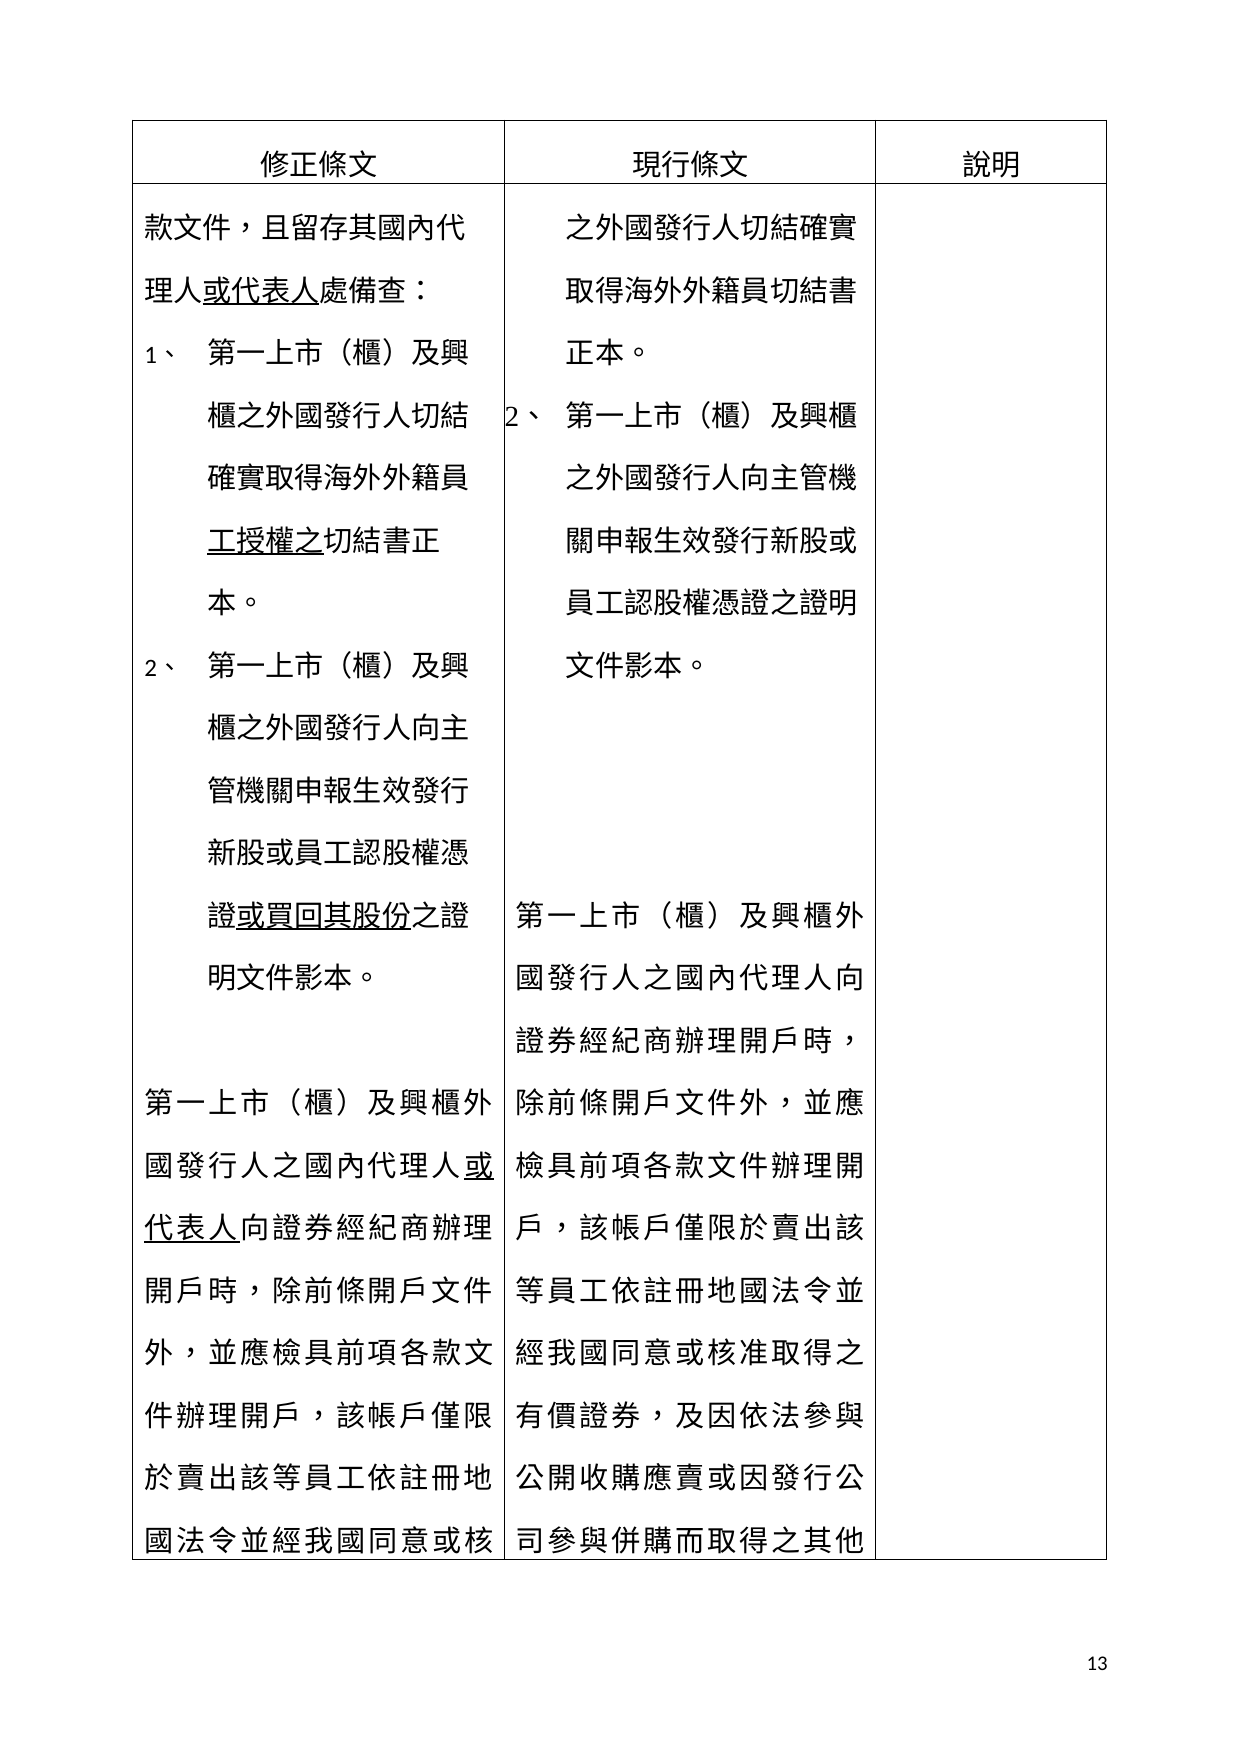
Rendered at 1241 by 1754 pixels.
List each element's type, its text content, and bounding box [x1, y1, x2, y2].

table_cell 第七十七條之五 上市（櫃）及興櫃公司依證券交易法第二十八條之二第一項第一款、第二十八條之三及公司法第一百六十七條之一、第一百六十七條之二、第二百三十五條、第二百六十七條規定核給有價證券與海外外籍員工者，其海外子公司或分公司為海外外籍員工處理其所受讓、認購或配發之有價證券，向本公司辦理「海外外籍員工集合投資專戶」之登記作業，除比照境外外國機構投資人規定檢具所需登記文件外，另應檢具下列各款文件，且留存其國內代理人處備查： 該上市（櫃）及興櫃公司之海外子公司或分公司切結確實取得海外外籍員工授權之切結書正本。 該上市（櫃）及興櫃公司經主管機關核准或申報生效發行新股或員工認股權憑證或買回其股份之證明文件影本。 該上市（櫃）及興櫃公司董事會通過當次依公司法第一百六十七條之一或證券交易法第二十八條之二第一項第一款買回其股份轉讓予員工、依公司法第一百六十七條之二或證券交易法第二十八條之三發行員工認股權憑證或依公司法第二百三十五條第二項、二百四十條第四項、二百六十七條發行新股之議事錄影本。 上市（櫃）及興櫃公司海外子公司或分公司之國內代理人向證券經紀商辦理開戶時，除前條開戶文件外，並應檢具前項各款文件辦理開戶，該帳戶僅限於賣出下列股票，不得從事其他證券買賣交易： 該等員工因配發、認購或讓受而取得之股票。 該等員工因依法參與公開收購應賣或因發行公司參與併購而取得之其他上市（櫃）、第一上市（櫃）或興櫃公司股票，及基於該等股票配發、認購或讓受而取得之股票。 第一上市（櫃）及興櫃之外國發行人為其海外外籍員工處理依註冊地國法令取得之有價證券者，向本公司辦理「海外外籍員工集合投資專戶」之登記作業，除比照境外外國機構投資人規定檢具所需登記文件外，另應檢具下列各款文件，且留存其國內代理人處備查： 第一上市（櫃）及興櫃之外國發行人切結確實取得海外外籍員切結書正本。 第一上市（櫃）及興櫃之外國發行人向主管機關申報生效發行新股或員工認股權憑證之證明文件影本。 第一上市（櫃）及興櫃外國發行人之國內代理人向證券經紀商辦理開戶時，除前條開戶文件外，並應檢具前項各款文件辦理開戶，該帳戶僅限於賣出該等員工依註冊地國法令並經我國同意或核准取得之有價證券，及因依法參與公開收購應賣或因發行公司參與併購而取得之其他上市（櫃）、第一上市（櫃）或興櫃公司股票，及基於該等股票配發、認購或讓受而取得之股票，不得從事其他證券買賣交易。 (以下略) [505, 184, 875, 1559]
table_header 修正條文 [133, 121, 504, 183]
table_cell 第七十七條之五 上市（櫃）及興櫃公司依證券交易法第二十八條之二第一項第一款、第二十八條之三及公司法第一百六十七條之一、第一百六十七條之二、第二百三十五條之一、第二百六十七條規定，核給有價證券與海外外籍員工，其海外控制或從屬公司、分公司或辦事處為海外外籍員工處理讓受、認購或配發之有價證券，向本公司辦理「海外外籍員工集合投資專戶」之登記作業，除比照境外外國機構投資人規定檢具所需登記文件外，並應檢具下列各款文件，且留存其國內代理人或代表人處備查： 該上市（櫃）及興櫃公司之海外控制或從屬公司、分公司或辦事處切結確實取得海外外籍員工授權之切結書正本。 該上市（櫃）及興櫃公司經主管機關申報生效發行新股或員工認股權憑證或買回其股份之證明文件影本。 該上市（櫃）及興櫃公司董事會通過當次依公司法第一百六十七條之一或證券交易法第二十八條之二第一項第一款買回其股份轉讓予員工、依公司法第一百六十七條之二或證券交易法第二十八條之三發行員工認股權憑證或依公司法第二百三十五條之一、二百六十七條發行新股之議事錄影本。 上市（櫃）及興櫃公司海外控制或從屬公司、分公司或辦事處之國內代理人或代表人向證券經紀商辦理開戶時，除前條開戶文件外，並應檢具前項各款文件辦理開戶，該帳戶僅限於賣出下列股票，不得從事其他證券買賣交易： 該等員工因配發、認購或讓受而取得之股票。 該等員工因依法參與公開收購應賣或因發行公司參與併購而取得之其他上市（櫃）、第一上市（櫃）或興櫃公司股票，及基於該等股票配發、認購或讓受而取得之股票。 第一上市（櫃）及興櫃之外國發行人為其海外外籍員工處理依註冊地國法令取得之有價證券者，向本公司辦理「海外外籍員工集合投資專戶」之登記作業，除比照境外外國機構投資人規定檢具所需登記文件外，並應檢具下列各款文件，且留存其國內代理人或代表人處備查： 第一上市（櫃）及興櫃之外國發行人切結確實取得海外外籍員工授權之切結書正本。 第一上市（櫃）及興櫃之外國發行人向主管機關申報生效發行新股或員工認股權憑證或買回其股份之證明文件影本。 第一上市（櫃）及興櫃外國發行人之國內代理人或代表人向證券經紀商辦理開戶時，除前條開戶文件外，並應檢具前項各款文件辦理開戶，該帳戶僅限於賣出該等員工依註冊地國法令並經我國同意或核准取得之有價證券，及因依法參與公開收購應賣或因發行公司參與併購而取得之其他上市（櫃）、第一上市（櫃）或興櫃公司股票，及基於該等股票配發、認購或讓受而取得之股票，不得從事其他證券買賣交易。 (以下略) [133, 184, 504, 1559]
table_header 現行條文 [505, 121, 875, 183]
table_header 說明 [876, 121, 1106, 183]
table_cell [876, 184, 1106, 1559]
